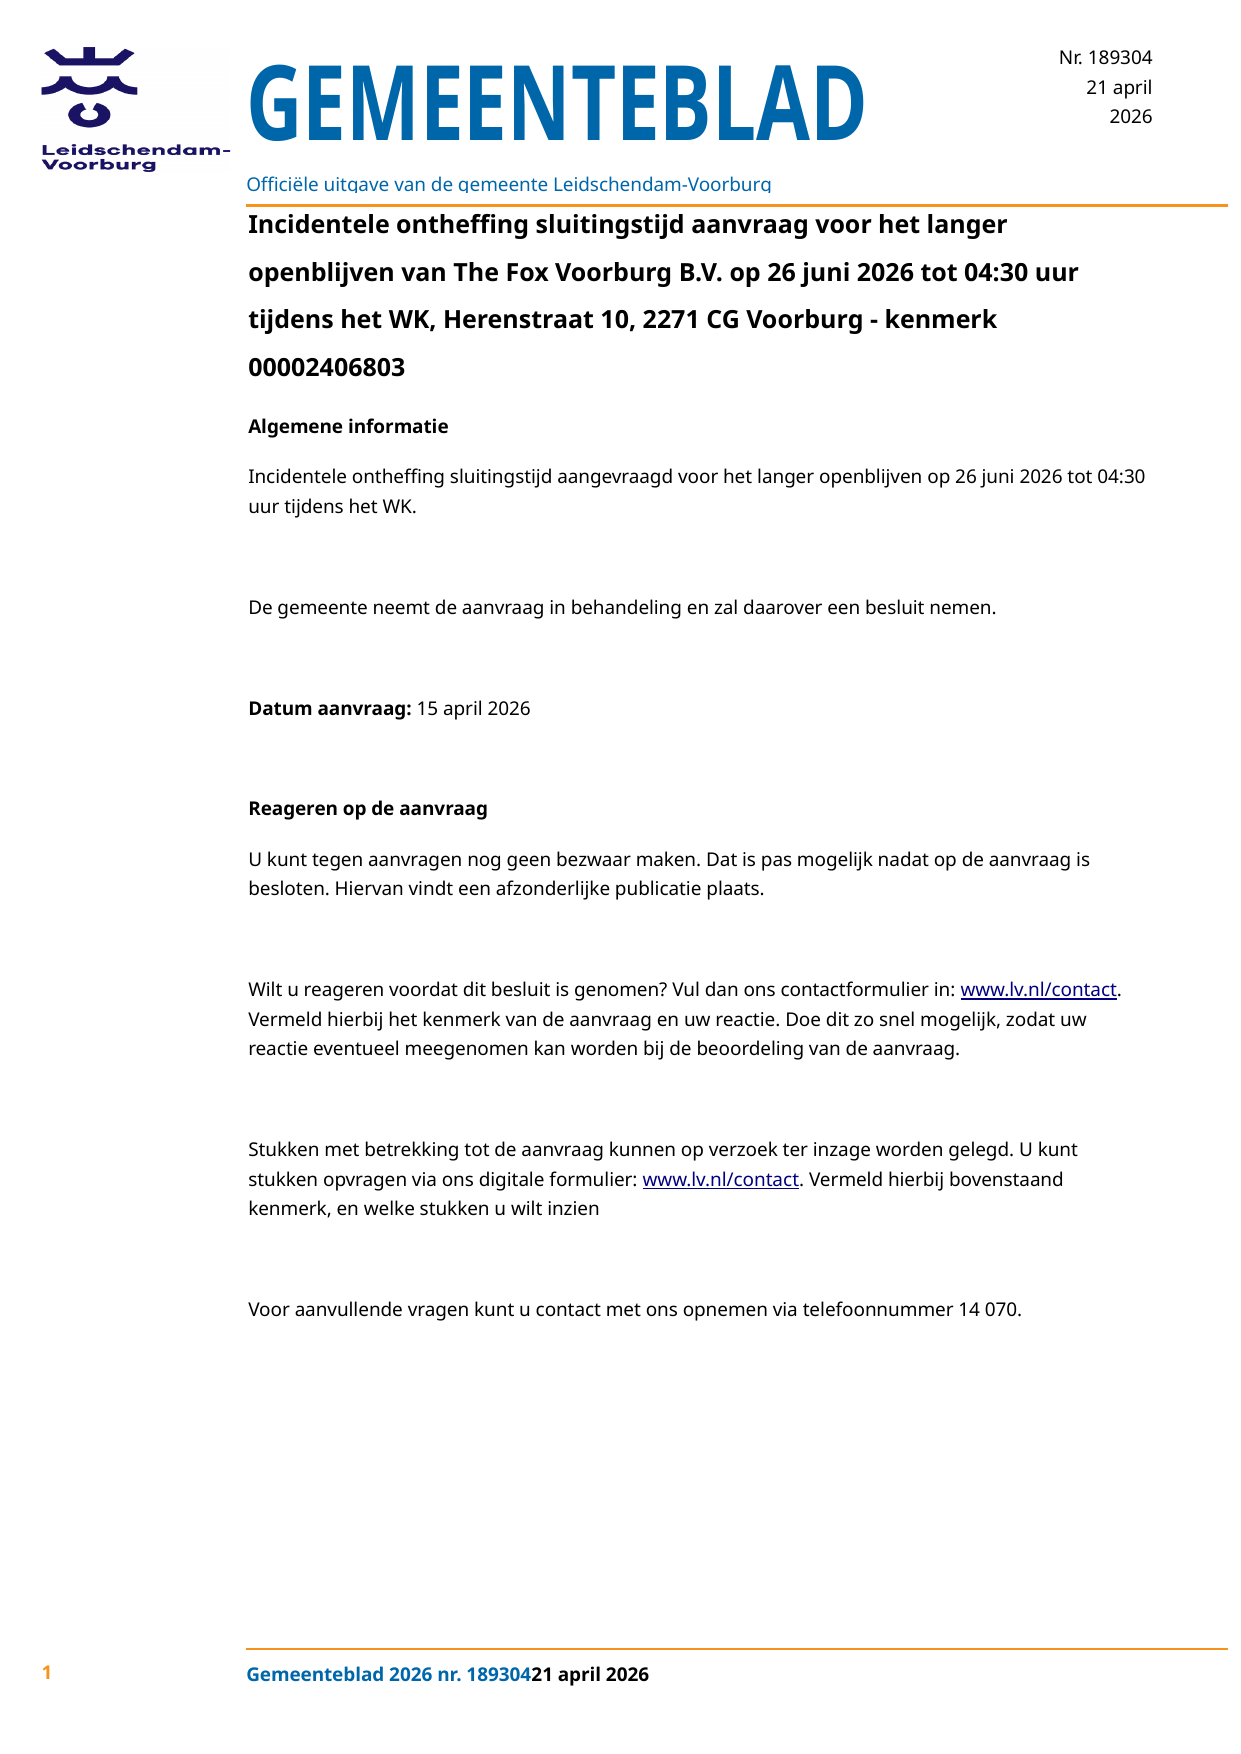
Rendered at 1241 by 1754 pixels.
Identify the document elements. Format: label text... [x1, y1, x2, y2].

text U kunt tegen aanvragen nog geen bezwaar maken. Dat is pas mogelijk nadat op de aanvraag is besloten. Hiervan vindt een afzonderlijke publicatie plaats. [248, 846, 1152, 901]
text Stukken met betrekking tot de aanvraag kunnen op verzoek ter inzage worden gelegd. U kunt stukken opvragen via ons digitale formulier: www.lv.nl/contact. Vermeld hierbij bovenstaand kenmerk, en welke stukken u wilt inzien [248, 1136, 1152, 1221]
text Reageren op de aanvraag [248, 796, 1152, 821]
text Incidentele ontheffing sluitingstijd aangevraagd voor het langer openblijven op 26 juni 2026 tot 04:30 uur tijdens het WK. [248, 463, 1152, 519]
text Algemene informatie [248, 413, 1152, 439]
text Incidentele ontheffing sluitingstijd aanvraag voor het langer openblijven van The Fox Voorburg B.V. op 26 juni 2026 tot 04:30 uur tijdens het WK, Herenstraat 10, 2271 CG Voorburg - kenmerk 00002406803 [248, 207, 1152, 384]
text Wilt u reageren voordat dit besluit is genomen? Vul dan ons contactformulier in: www.lv.nl/contact. Vermeld hierbij het kenmerk van de aanvraag en uw reactie. Doe dit zo snel mogelijk, zodat uw reactie eventueel meegenomen kan worden bij de beoordeling van de aanvraag. [248, 976, 1152, 1061]
text De gemeente neemt de aanvraag in behandeling en zal daarover een besluit nemen. [248, 594, 1152, 620]
text Voor aanvullende vragen kunt u contact met ons opnemen via telefoonnummer 14 070. [248, 1296, 1152, 1322]
text Datum aanvraag: 15 april 2026 [248, 695, 1152, 721]
picture [41, 47, 231, 172]
